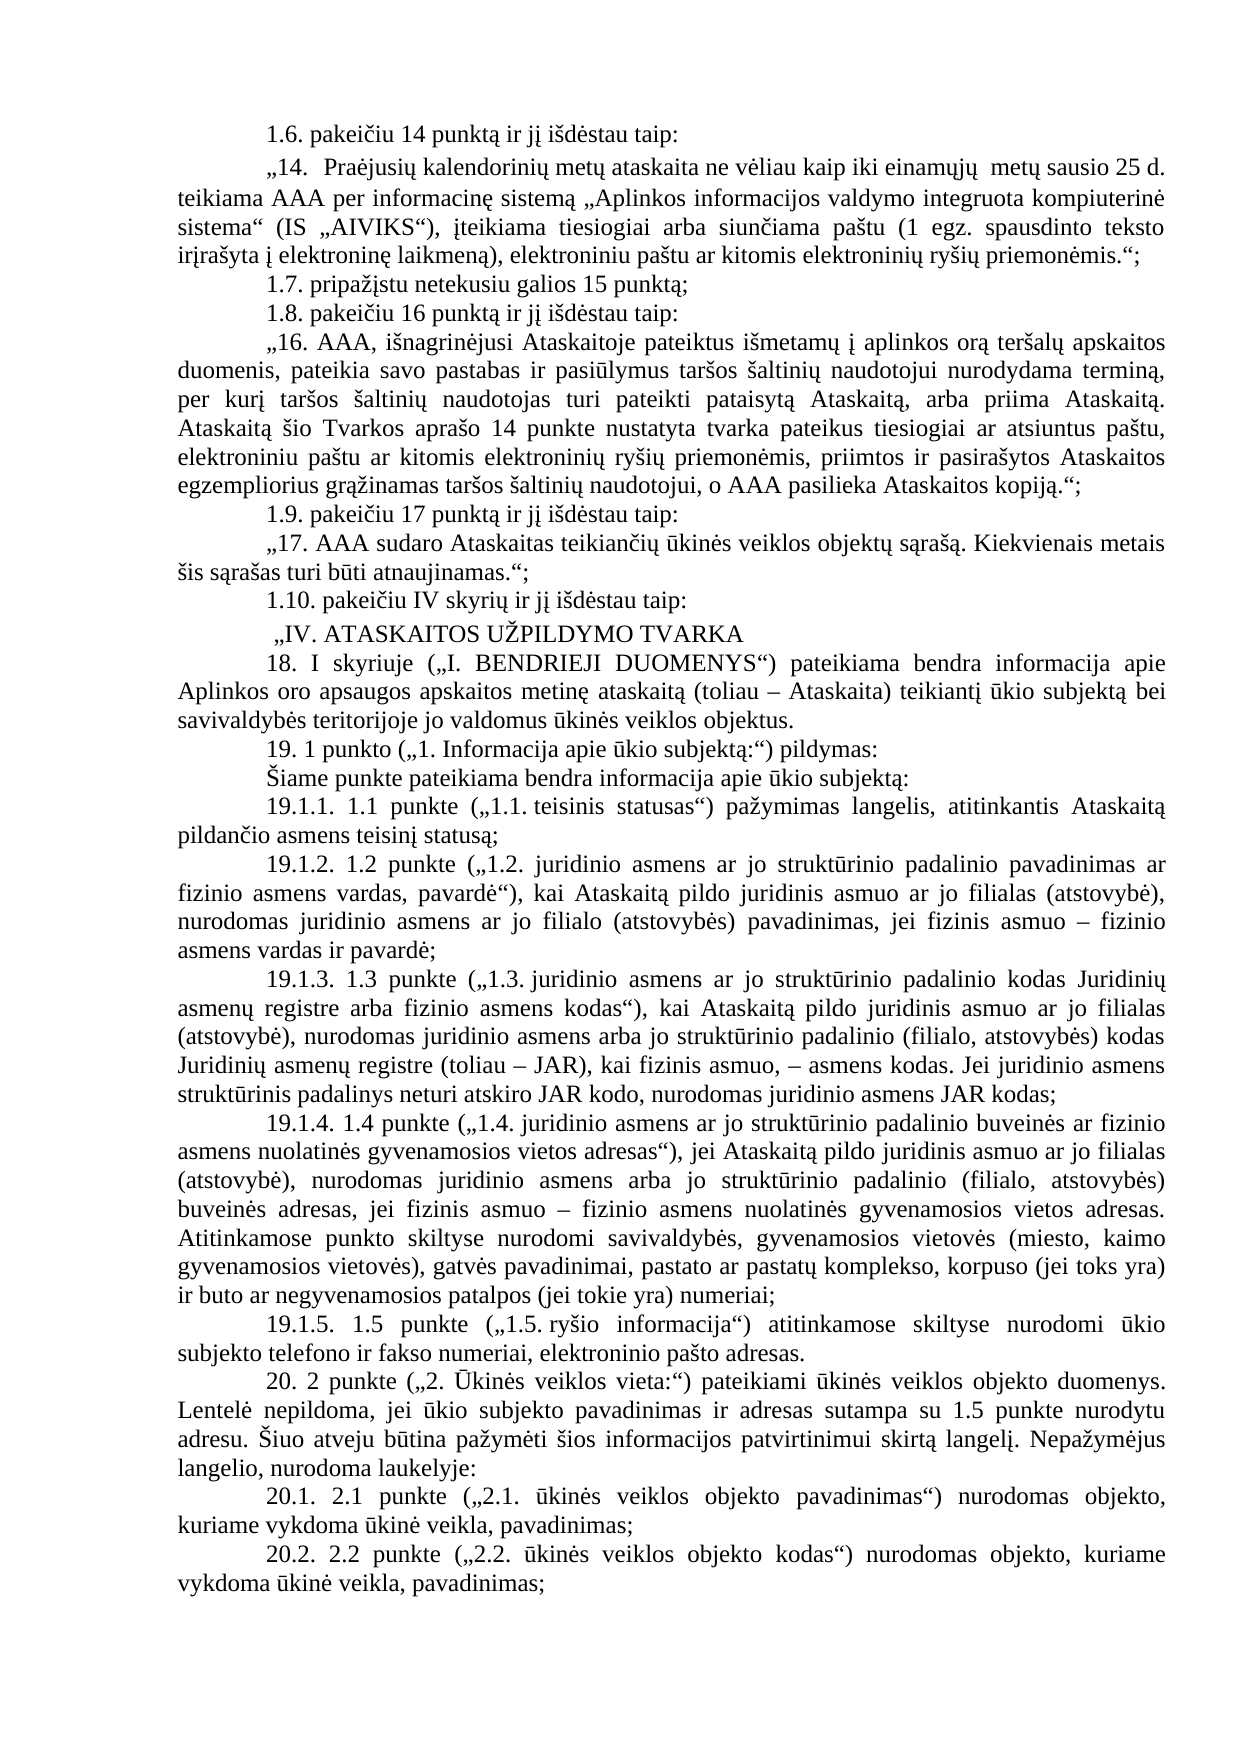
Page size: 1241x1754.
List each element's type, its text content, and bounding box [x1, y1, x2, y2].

text „17. AAA sudaro Ataskaitas teikiančių ūkinės veiklos objektų sąrašą. Kiekvienais metais šis sąrašas turi būti atnaujinamas.“; [177, 528, 1166, 586]
text 20. 2 punkte („2. Ūkinės veiklos vieta:“) pateikiami ūkinės veiklos objekto duomenys. Lentelė nepildoma, jei ūkio subjekto pavadinimas ir adresas sutampa su 1.5 punkte nurodytu adresu. Šiuo atveju būtina pažymėti šios informacijos patvirtinimui skirtą langelį. Nepažymėjus langelio, nurodoma laukelyje: [177, 1366, 1166, 1481]
text 1.8. pakeičiu 16 punktą ir jį išdėstau taip: [177, 298, 1166, 327]
text „16. AAA, išnagrinėjusi Ataskaitoje pateiktus išmetamų į aplinkos orą teršalų apskaitos duomenis, pateikia savo pastabas ir pasiūlymus taršos šaltinių naudotojui nurodydama terminą, per kurį taršos šaltinių naudotojas turi pateikti pataisytą Ataskaitą, arba priima Ataskaitą. Ataskaitą šio Tvarkos aprašo 14 punkte nustatyta tvarka pateikus tiesiogiai ar atsiuntus paštu, elektroniniu paštu ar kitomis elektroninių ryšių priemonėmis, priimtos ir pasirašytos Ataskaitos egzempliorius grąžinamas taršos šaltinių naudotojui, o AAA pasilieka Ataskaitos kopiją.“; [177, 327, 1166, 499]
text „IV. ATASKAITOS UŽPILDYMO TVARKA [177, 619, 1166, 648]
text 1.6. pakeičiu 14 punktą ir jį išdėstau taip: [177, 119, 1166, 148]
text 19.1.1. 1.1 punkte („1.1. teisinis statusas“) pažymimas langelis, atitinkantis Ataskaitą pildančio asmens teisinį statusą; [177, 791, 1166, 849]
text Šiame punkte pateikiama bendra informacija apie ūkio subjektą: [177, 763, 1166, 791]
text 20.1. 2.1 punkte („2.1. ūkinės veiklos objekto pavadinimas“) nurodomas objekto, kuriame vykdoma ūkinė veikla, pavadinimas; [177, 1481, 1166, 1539]
text 19. 1 punkto („1. Informacija apie ūkio subjektą:“) pildymas: [266, 734, 1166, 763]
text 19.1.2. 1.2 punkte („1.2. juridinio asmens ar jo struktūrinio padalinio pavadinimas ar fizinio asmens vardas, pavardė“), kai Ataskaitą pildo juridinis asmuo ar jo filialas (atstovybė), nurodomas juridinio asmens ar jo filialo (atstovybės) pavadinimas, jei fizinis asmuo – fizinio asmens vardas ir pavardė; [177, 849, 1166, 964]
text 20.2. 2.2 punkte („2.2. ūkinės veiklos objekto kodas“) nurodomas objekto, kuriame vykdoma ūkinė veikla, pavadinimas; [177, 1539, 1166, 1596]
text 1.9. pakeičiu 17 punktą ir jį išdėstau taip: [177, 499, 1166, 528]
text 1.7. pripažįstu netekusiu galios 15 punktą; [177, 269, 1166, 298]
text 19.1.3. 1.3 punkte („1.3. juridinio asmens ar jo struktūrinio padalinio kodas Juridinių asmenų registre arba fizinio asmens kodas“), kai Ataskaitą pildo juridinis asmuo ar jo filialas (atstovybė), nurodomas juridinio asmens arba jo struktūrinio padalinio (filialo, atstovybės) kodas Juridinių asmenų registre (toliau – JAR), kai fizinis asmuo, – asmens kodas. Jei juridinio asmens struktūrinis padalinys neturi atskiro JAR kodo, nurodomas juridinio asmens JAR kodas; [177, 964, 1166, 1108]
text 1.10. pakeičiu IV skyrių ir jį išdėstau taip: [177, 586, 1166, 614]
text „14. Praėjusių kalendorinių metų ataskaita ne vėliau kaip iki einamųjų metų sausio 25 d. teikiama AAA per informacinę sistemą „Aplinkos informacijos valdymo integruota kompiuterinė sistema“ (IS „AIVIKS“), įteikiama tiesiogiai arba siunčiama paštu (1 egz. spausdinto teksto irįrašyta į elektroninę laikmeną), elektroniniu paštu ar kitomis elektroninių ryšių priemonėmis.“; [177, 152, 1166, 269]
text 18. I skyriuje („I. BENDRIEJI DUOMENYS“) pateikiama bendra informacija apie Aplinkos oro apsaugos apskaitos metinę ataskaitą (toliau – Ataskaita) teikiantį ūkio subjektą bei savivaldybės teritorijoje jo valdomus ūkinės veiklos objektus. [177, 648, 1166, 734]
text 19.1.5. 1.5 punkte („1.5. ryšio informacija“) atitinkamose skiltyse nurodomi ūkio subjekto telefono ir fakso numeriai, elektroninio pašto adresas. [177, 1309, 1166, 1366]
text 19.1.4. 1.4 punkte („1.4. juridinio asmens ar jo struktūrinio padalinio buveinės ar fizinio asmens nuolatinės gyvenamosios vietos adresas“), jei Ataskaitą pildo juridinis asmuo ar jo filialas (atstovybė), nurodomas juridinio asmens arba jo struktūrinio padalinio (filialo, atstovybės) buveinės adresas, jei fizinis asmuo – fizinio asmens nuolatinės gyvenamosios vietos adresas. Atitinkamose punkto skiltyse nurodomi savivaldybės, gyvenamosios vietovės (miesto, kaimo gyvenamosios vietovės), gatvės pavadinimai, pastato ar pastatų komplekso, korpuso (jei toks yra) ir buto ar negyvenamosios patalpos (jei tokie yra) numeriai; [177, 1108, 1166, 1309]
